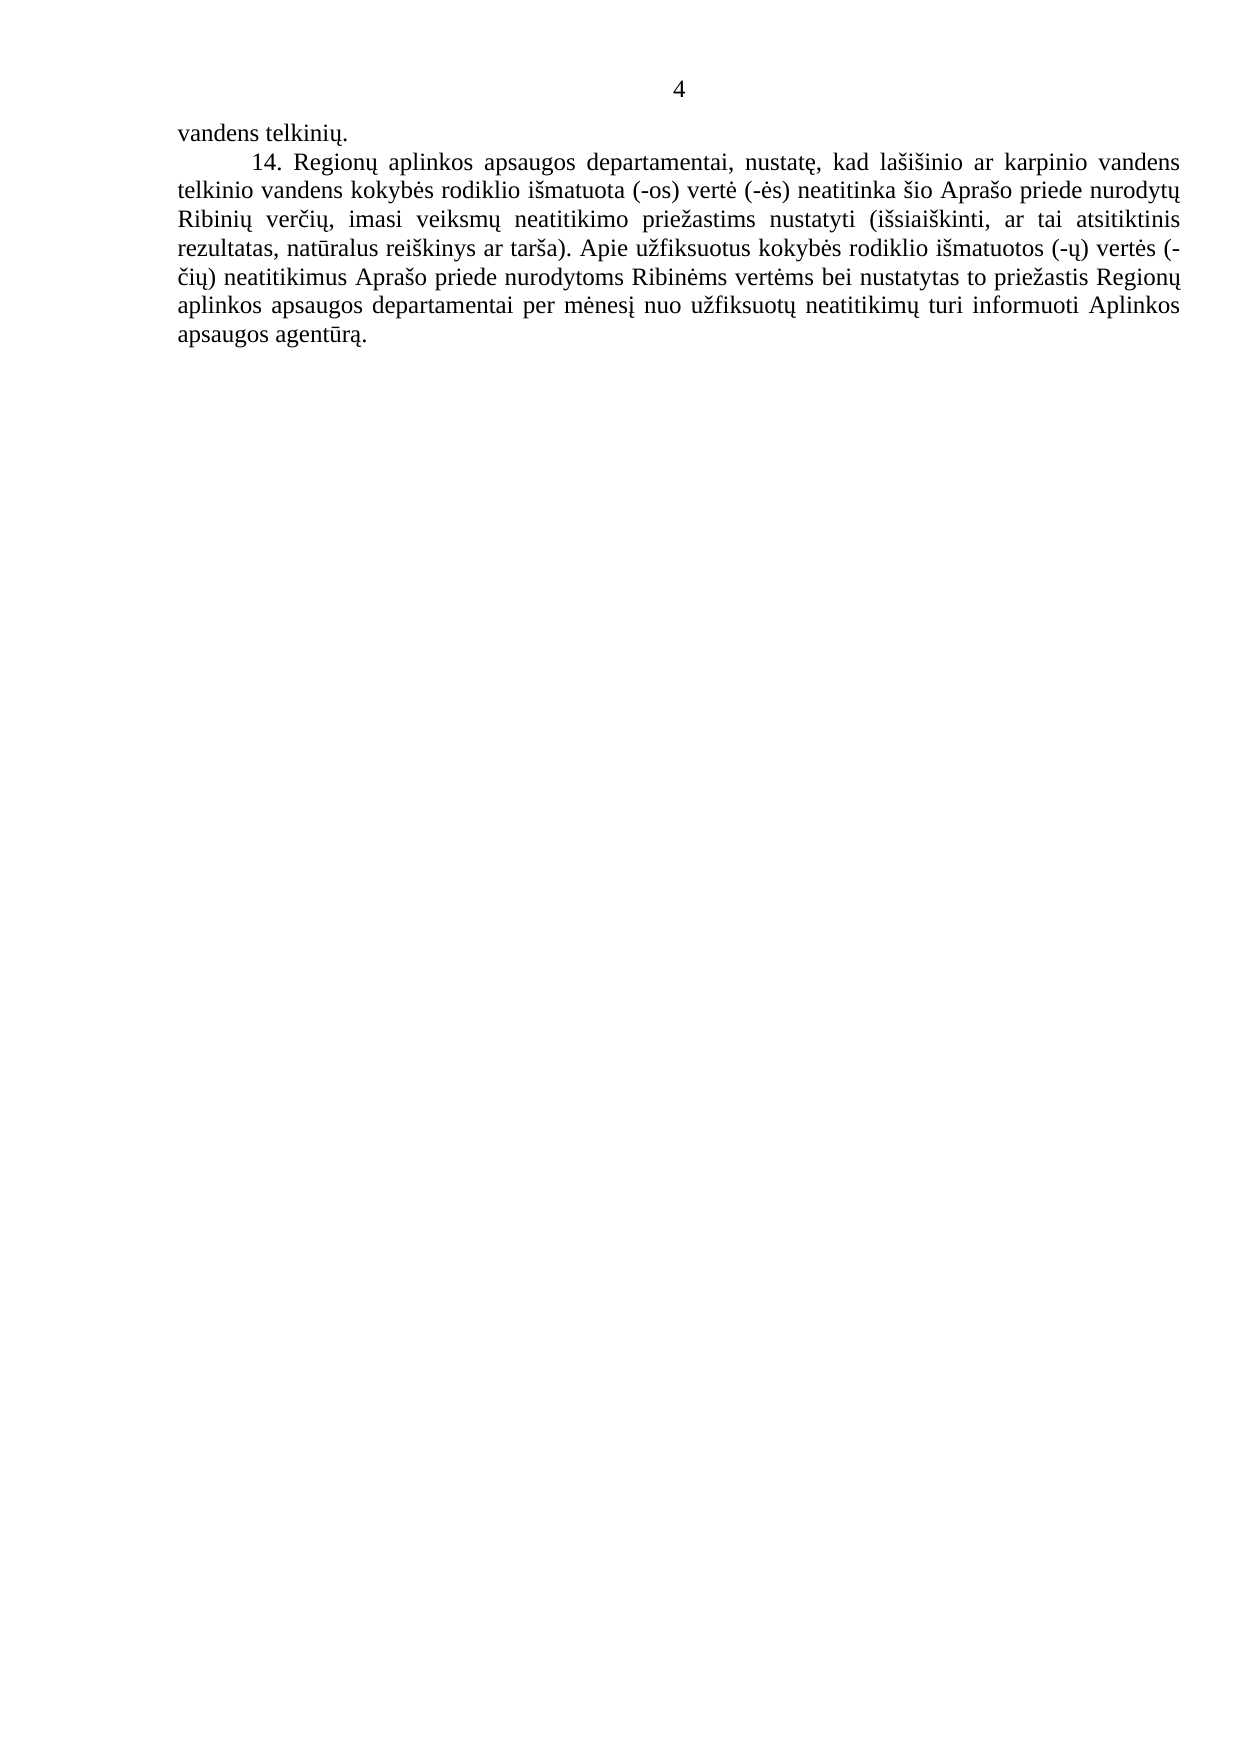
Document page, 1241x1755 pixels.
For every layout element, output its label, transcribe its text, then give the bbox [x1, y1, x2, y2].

text vandens telkinių. [177, 118, 1181, 147]
text 14. Regionų aplinkos apsaugos departamentai, nustatę, kad lašišinio ar karpinio vandens telkinio vandens kokybės rodiklio išmatuota (-os) vertė (-ės) neatitinka šio Aprašo priede nurodytų Ribinių verčių, imasi veiksmų neatitikimo priežastims nustatyti (išsiaiškinti, ar tai atsitiktinis rezultatas, natūralus reiškinys ar tarša). Apie užfiksuotus kokybės rodiklio išmatuotos (-ų) vertės (-čių) neatitikimus Aprašo priede nurodytoms Ribinėms vertėms bei nustatytas to priežastis Regionų aplinkos apsaugos departamentai per mėnesį nuo užfiksuotų neatitikimų turi informuoti Aplinkos apsaugos agentūrą. [177, 147, 1181, 348]
